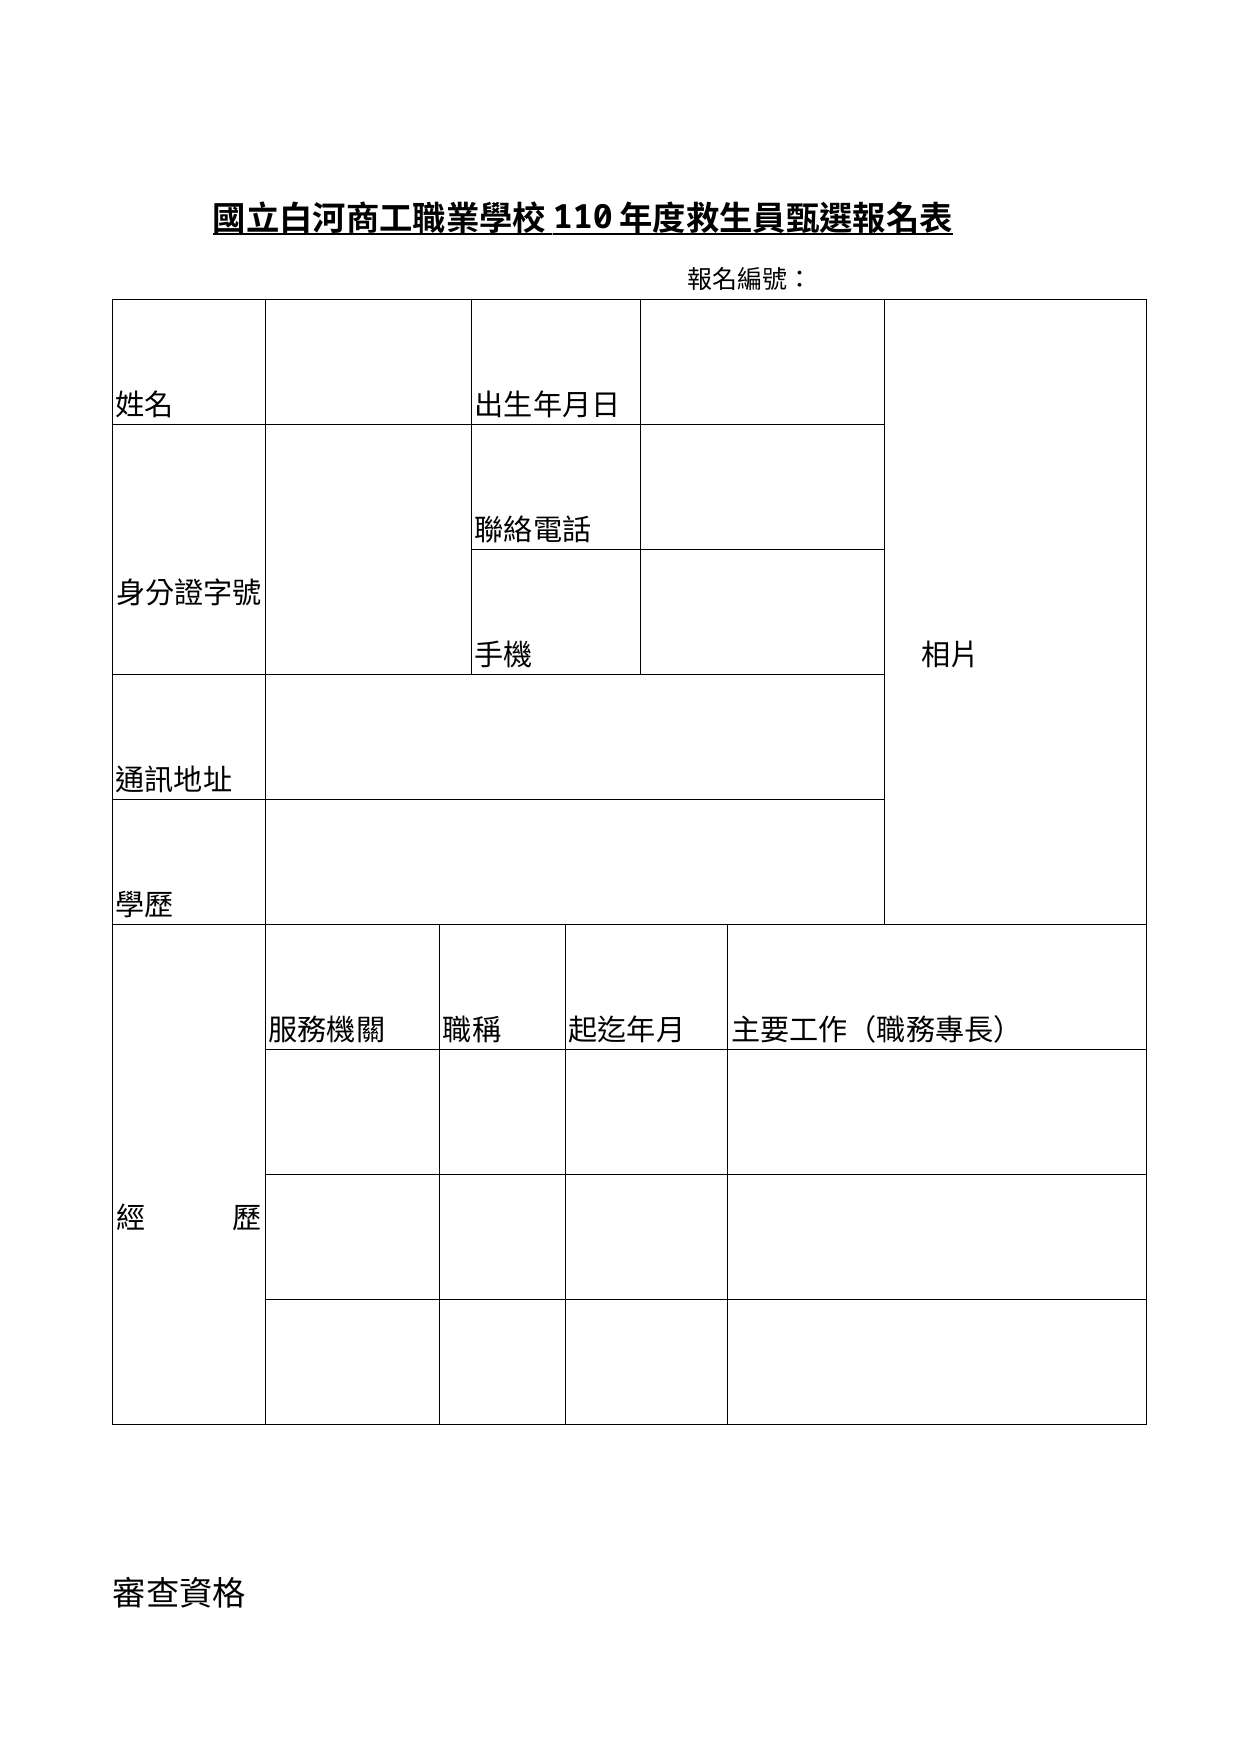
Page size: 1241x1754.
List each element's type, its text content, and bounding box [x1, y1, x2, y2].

table_cell 身分證字號 [113, 425, 265, 674]
table_cell 通訊地址 [113, 675, 265, 799]
table_cell 主要工作（職務專長） [728, 925, 1146, 1049]
table_cell 學歷 [113, 800, 265, 924]
table_cell [728, 1300, 1146, 1424]
table_cell [641, 550, 884, 674]
text 國立白河商工職業學校110年度救生員甄選報名表 [112, 174, 1162, 236]
table_cell 職稱 [440, 925, 565, 1049]
table_cell [440, 1050, 565, 1174]
table_cell [266, 425, 471, 674]
table_cell 起迄年月 [566, 925, 727, 1049]
table_cell [440, 1300, 565, 1424]
table_cell [566, 1300, 727, 1424]
table_header [641, 300, 884, 424]
table_cell 經 歷 [113, 925, 265, 1424]
table_cell [566, 1050, 727, 1174]
table_cell [440, 1175, 565, 1299]
table_cell 手機 [472, 550, 640, 674]
table_header 相片 [885, 300, 1146, 924]
table_cell [266, 1050, 439, 1174]
table_cell [728, 1050, 1146, 1174]
table_cell [266, 1300, 439, 1424]
table_cell [266, 675, 884, 799]
text 報名編號： [687, 236, 1162, 299]
table_cell [566, 1175, 727, 1299]
table_cell 聯絡電話 [472, 425, 640, 549]
table_cell [266, 1175, 439, 1299]
table_cell [728, 1175, 1146, 1299]
table_cell [266, 800, 884, 924]
table_cell 服務機關 [266, 925, 439, 1049]
text 審查資格 [112, 1549, 1162, 1611]
table_header 出生年月日 [472, 300, 640, 424]
table_cell [641, 425, 884, 549]
table_header [266, 300, 471, 424]
table_header 姓名 [113, 300, 265, 424]
